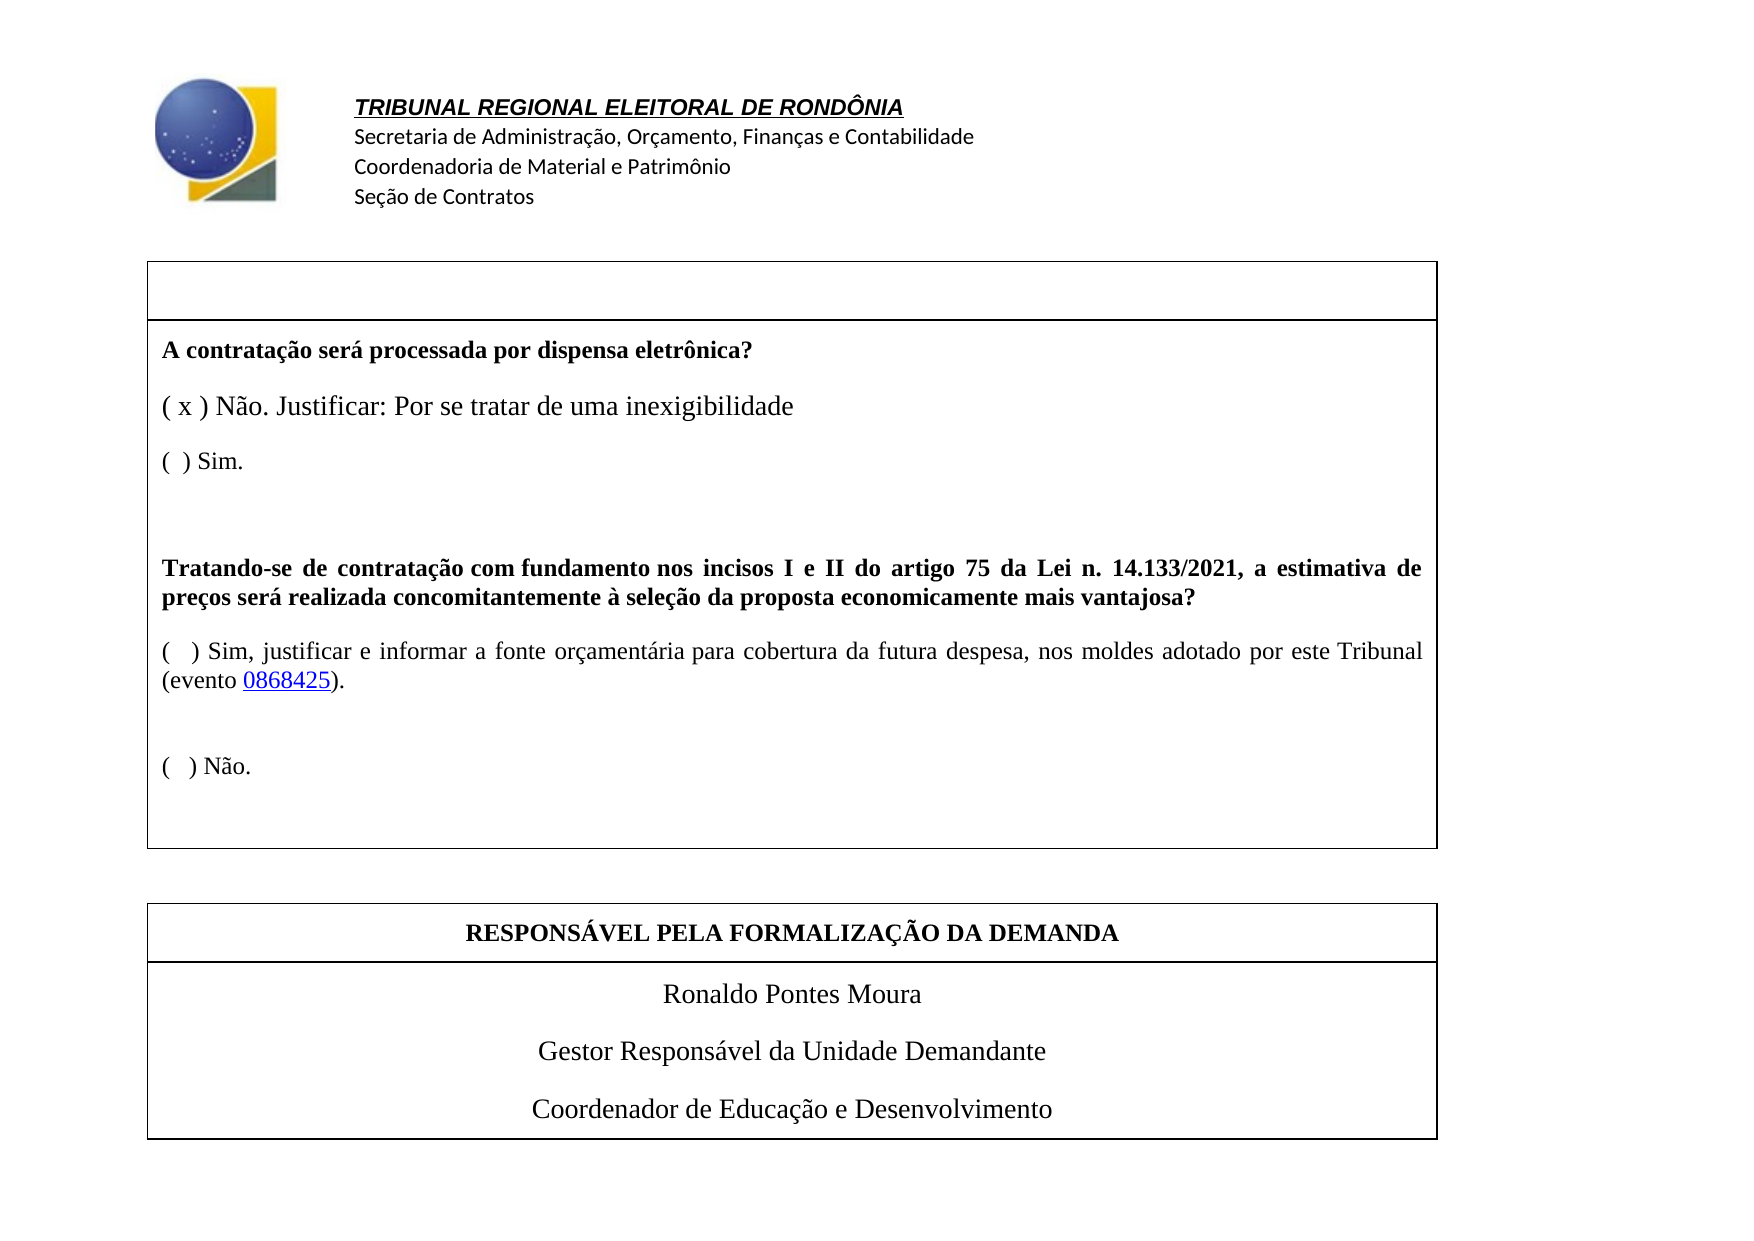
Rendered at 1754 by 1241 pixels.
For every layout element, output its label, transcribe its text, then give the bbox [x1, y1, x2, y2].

table_cell [148, 262, 1436, 319]
table_cell A contratação será processada por dispensa eletrônica? ( x ) Não. Justificar: Por se tratar de uma inexigibilidade ( ) Sim. Tratando-se de contratação com fundamento nos incisos I e II do artigo 75 da Lei n. 14.133/2021, a estimativa de preços será realizada concomitantemente à seleção da proposta economicamente mais vantajosa? ( ) Sim, justificar e informar a fonte orçamentária para cobertura da futura despesa, nos moldes adotado por este Tribunal (evento 0868425). ( ) Não. [148, 321, 1436, 847]
table_header RESPONSÁVEL PELA FORMALIZAÇÃO DA DEMANDA [148, 904, 1436, 961]
table_cell Ronaldo Pontes Moura Gestor Responsável da Unidade Demandante Coordenador de Educação e Desenvolvimento [148, 963, 1436, 1138]
